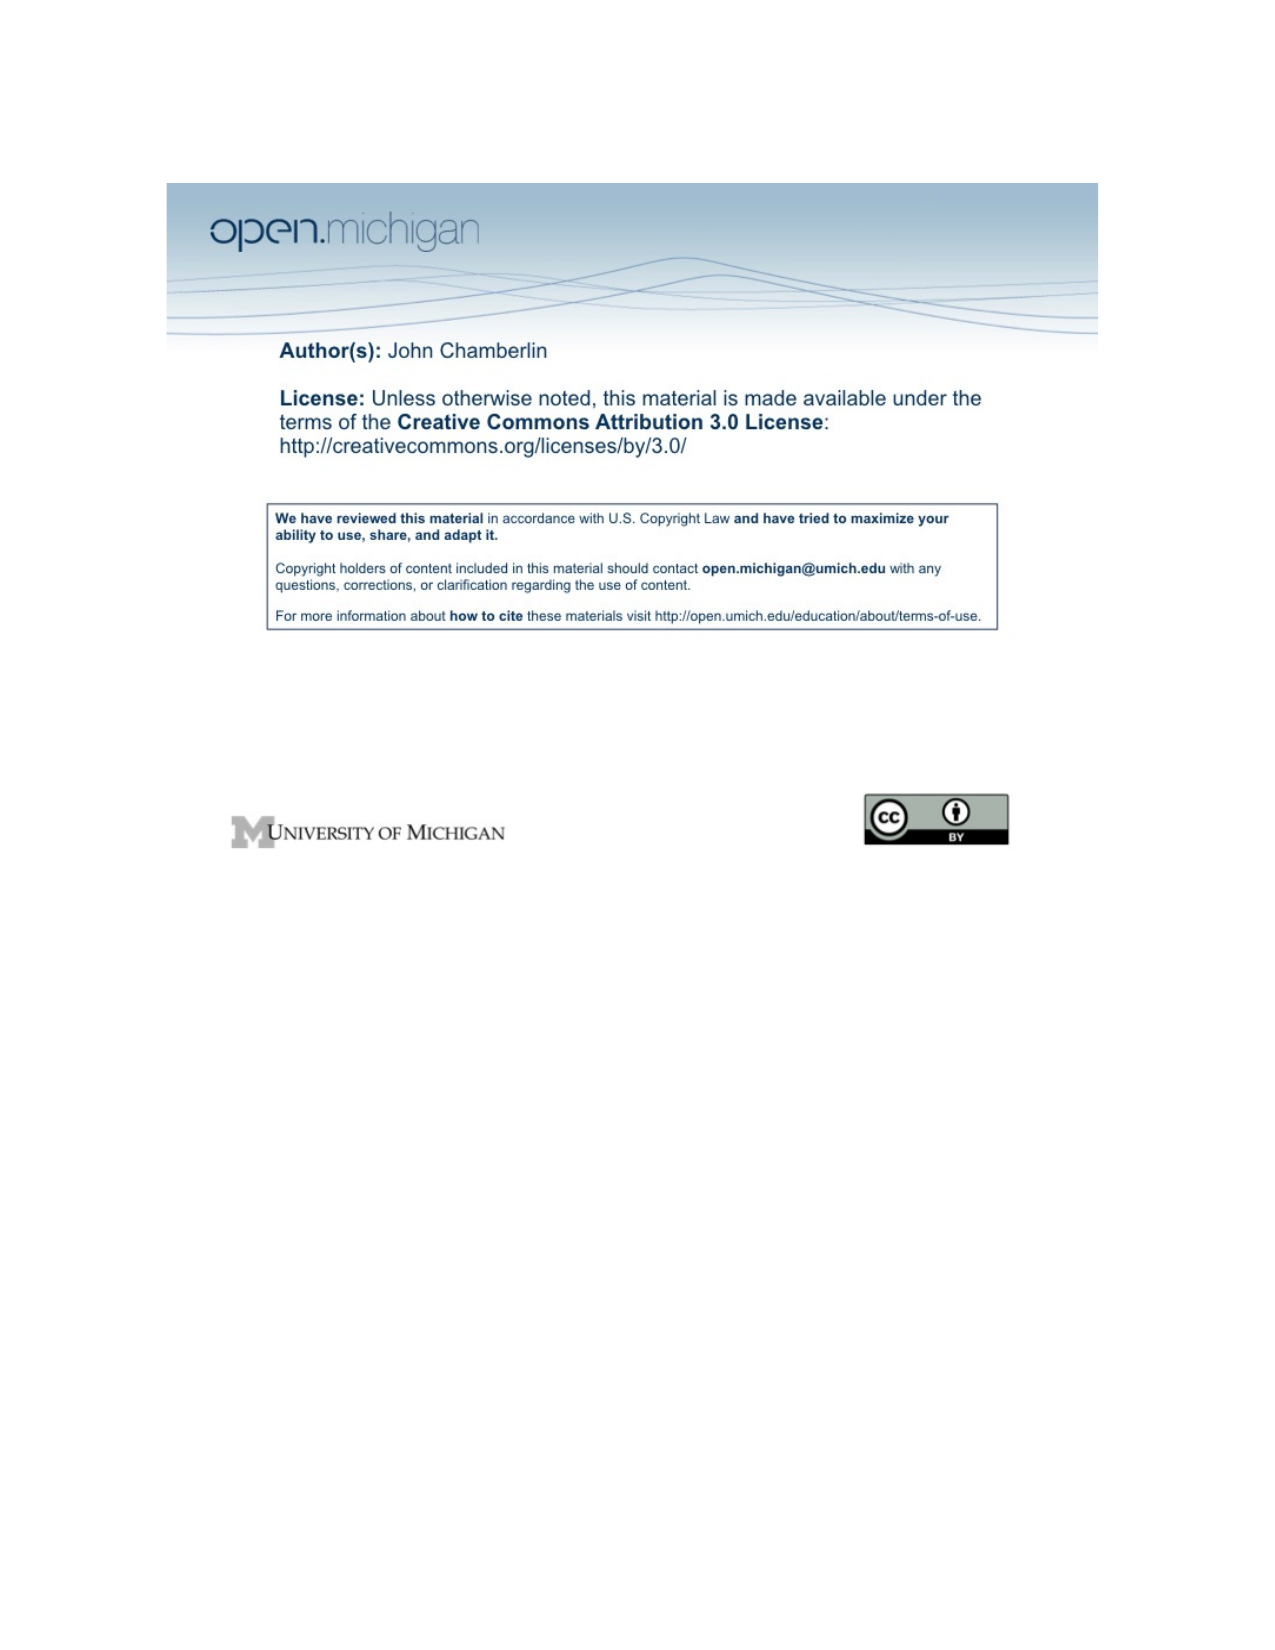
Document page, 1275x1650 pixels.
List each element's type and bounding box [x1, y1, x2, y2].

picture [166, 183, 1099, 891]
